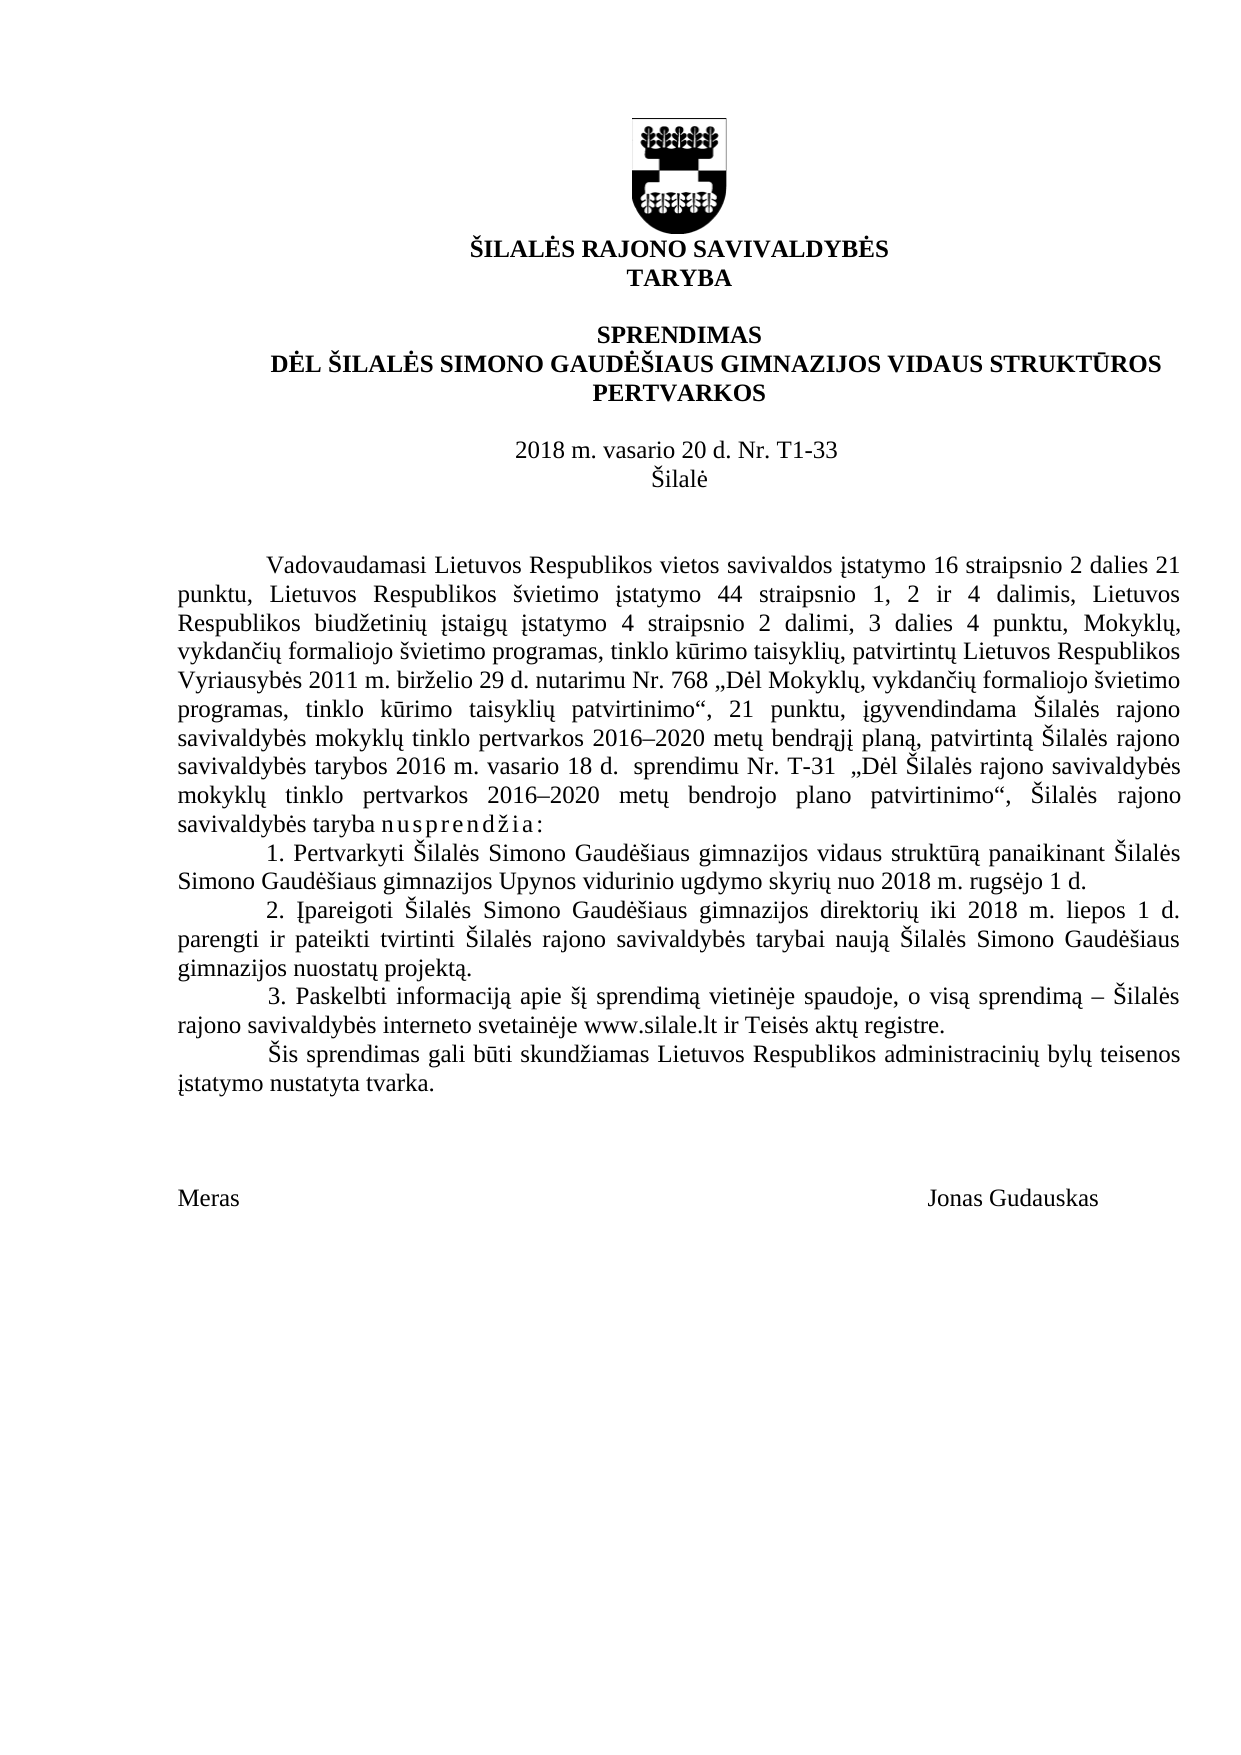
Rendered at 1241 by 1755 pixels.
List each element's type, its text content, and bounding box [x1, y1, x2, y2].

text DĖL ŠILALĖS SIMONO GAUDĖŠIAUS GIMNAZIJOS VIDAUS STRUKTŪROS PERTVARKOS [177, 349, 1181, 406]
text Vadovaudamasi Lietuvos Respublikos vietos savivaldos įstatymo 16 straipsnio 2 dalies 21 punktu, Lietuvos Respublikos švietimo įstatymo 44 straipsnio 1, 2 ir 4 dalimis, Lietuvos Respublikos biudžetinių įstaigų įstatymo 4 straipsnio 2 dalimi, 3 dalies 4 punktu, Mokyklų, vykdančių formaliojo švietimo programas, tinklo kūrimo taisyklių, patvirtintų Lietuvos Respublikos Vyriausybės 2011 m. birželio 29 d. nutarimu Nr. 768 „Dėl Mokyklų, vykdančių formaliojo švietimo programas, tinklo kūrimo taisyklių patvirtinimo“, 21 punktu, įgyvendindama Šilalės rajono savivaldybės mokyklų tinklo pertvarkos 2016–2020 metų bendrąjį planą, patvirtintą Šilalės rajono savivaldybės tarybos 2016 m. vasario 18 d. sprendimu Nr. T-31 „Dėl Šilalės rajono savivaldybės mokyklų tinklo pertvarkos 2016–2020 metų bendrojo plano patvirtinimo“, Šilalės rajono savivaldybės taryba nusprendžia: [177, 550, 1181, 838]
text ŠILALĖS RAJONO SAVIVALDYBĖS [177, 234, 1181, 263]
text SPRENDIMAS [177, 320, 1181, 349]
text TARYBA [177, 263, 1181, 291]
text 1. Pertvarkyti Šilalės Simono Gaudėšiaus gimnazijos vidaus struktūrą panaikinant Šilalės Simono Gaudėšiaus gimnazijos Upynos vidurinio ugdymo skyrių nuo 2018 m. rugsėjo 1 d. [177, 838, 1181, 895]
text Šis sprendimas gali būti skundžiamas Lietuvos Respublikos administracinių bylų teisenos įstatymo nustatyta tvarka. [177, 1039, 1181, 1096]
text 2. Įpareigoti Šilalės Simono Gaudėšiaus gimnazijos direktorių iki 2018 m. liepos 1 d. parengti ir pateikti tvirtinti Šilalės rajono savivaldybės tarybai naują Šilalės Simono Gaudėšiaus gimnazijos nuostatų projektą. [177, 895, 1181, 981]
text 2018 m. vasario 20 d. Nr. T1-33 [177, 435, 1181, 464]
text Šilalė [177, 464, 1181, 493]
text Meras Jonas Gudauskas [177, 1183, 1181, 1211]
text 3. Paskelbti informaciją apie šį sprendimą vietinėje spaudoje, o visą sprendimą – Šilalės rajono savivaldybės interneto svetainėje www.silale.lt ir Teisės aktų registre. [177, 981, 1181, 1039]
